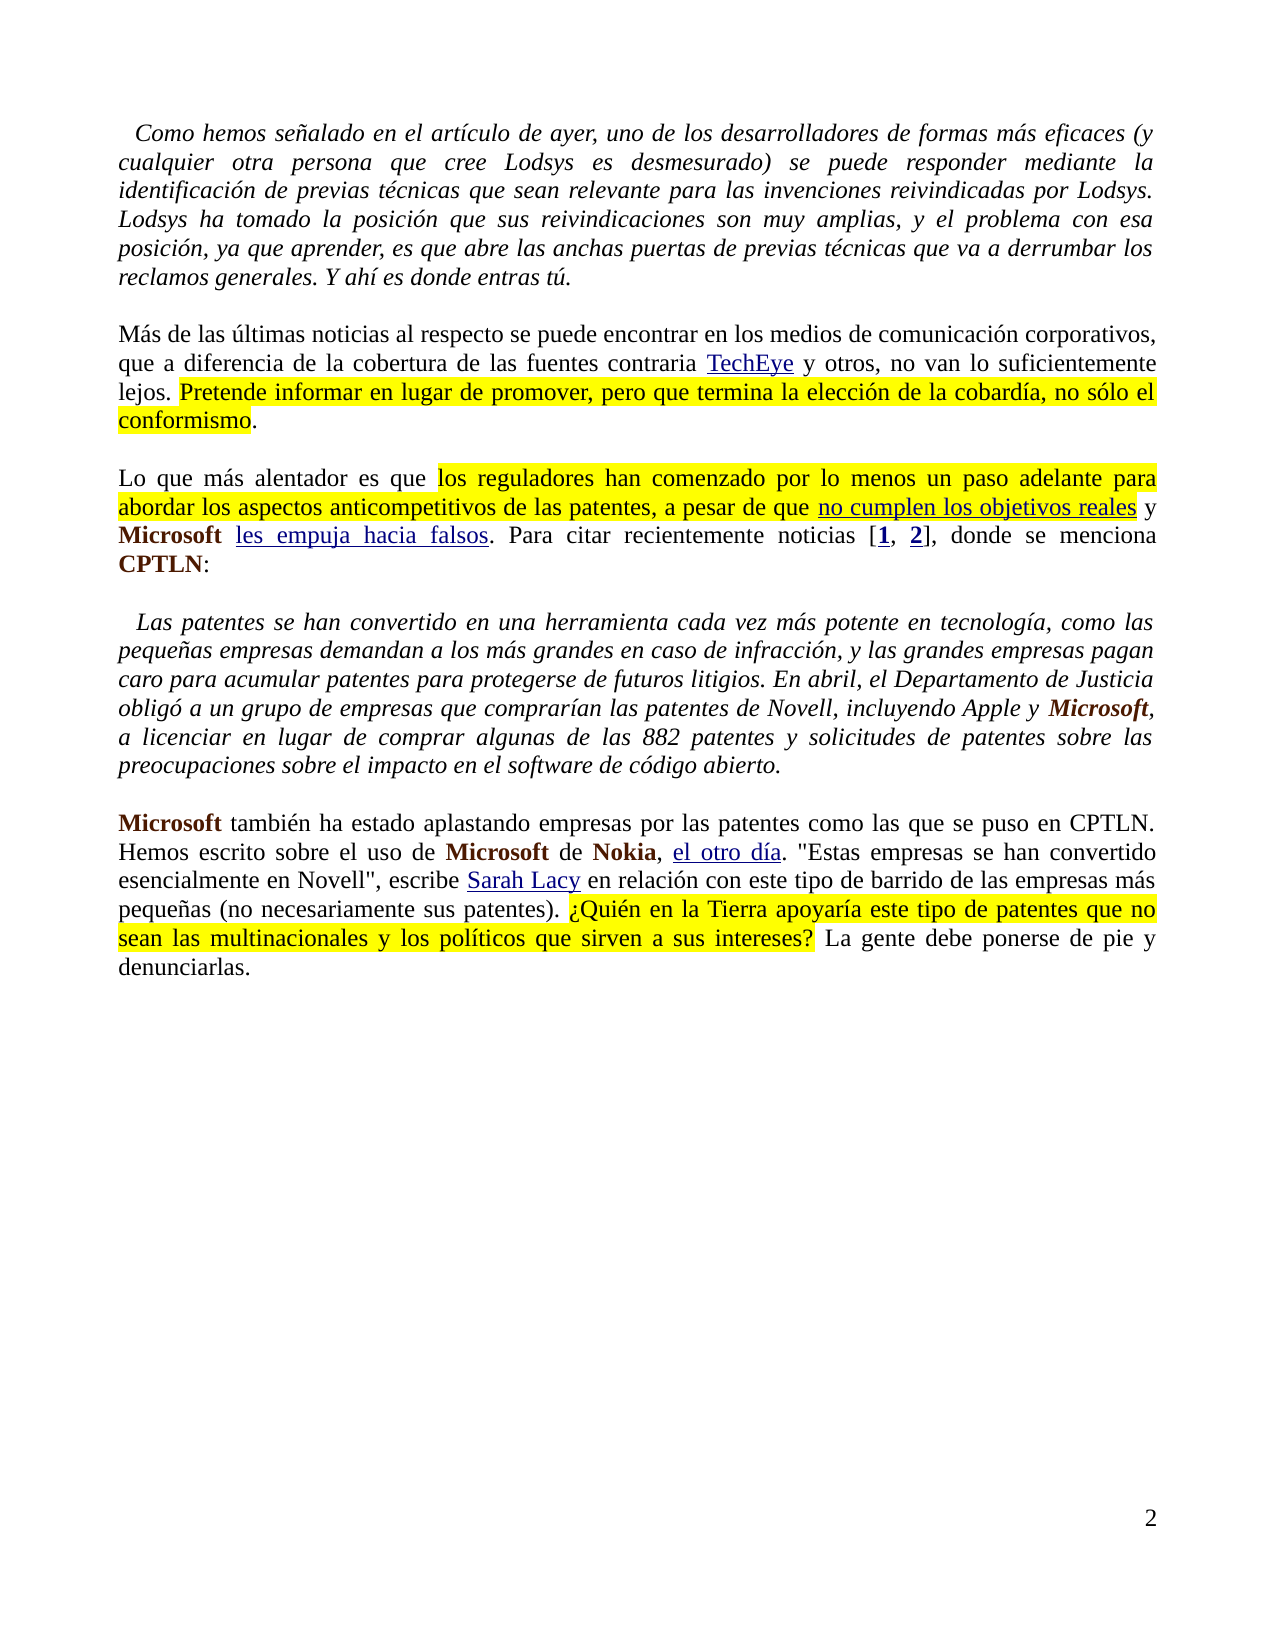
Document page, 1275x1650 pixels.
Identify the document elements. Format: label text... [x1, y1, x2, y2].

text Como hemos señalado en el artículo de ayer, uno de los desarrolladores de formas más eficaces (y cualquier otra persona que cree Lodsys es desmesurado) se puede responder mediante la identificación de previas técnicas que sean relevante para las invenciones reivindicadas por Lodsys. Lodsys ha tomado la posición que sus reivindicaciones son muy amplias, y el problema con esa posición, ya que aprender, es que abre las anchas puertas de previas técnicas que va a derrumbar los reclamos generales. Y ahí es donde entras tú. [118, 118, 1157, 291]
text Más de las últimas noticias al respecto se puede encontrar en los medios de comunicación corporativos, que a diferencia de la cobertura de las fuentes contraria TechEye y otros, no van lo suficientemente lejos. Pretende informar en lugar de promover, pero que termina la elección de la cobardía, no sólo el conformismo. [118, 319, 1157, 434]
text Lo que más alentador es que los reguladores han comenzado por lo menos un paso adelante para abordar los aspectos anticompetitivos de las patentes, a pesar de que no cumplen los objetivos reales y Microsoft les empuja hacia falsos. Para citar recientemente noticias [1, 2], donde se menciona CPTLN: [118, 463, 1157, 578]
text Las patentes se han convertido en una herramienta cada vez más potente en tecnología, como las pequeñas empresas demandan a los más grandes en caso de infracción, y las grandes empresas pagan caro para acumular patentes para protegerse de futuros litigios. En abril, el Departamento de Justicia obligó a un grupo de empresas que comprarían las patentes de Novell, incluyendo Apple y Microsoft, a licenciar en lugar de comprar algunas de las 882 patentes y solicitudes de patentes sobre las preocupaciones sobre el impacto en el software de código abierto. [118, 607, 1157, 779]
text Microsoft también ha estado aplastando empresas por las patentes como las que se puso en CPTLN. Hemos escrito sobre el uso de Microsoft de Nokia, el otro día. "Estas empresas se han convertido esencialmente en Novell", escribe Sarah Lacy en relación con este tipo de barrido de las empresas más pequeñas (no necesariamente sus patentes). ¿Quién en la Tierra apoyaría este tipo de patentes que no sean las multinacionales y los políticos que sirven a sus intereses? La gente debe ponerse de pie y denunciarlas. [118, 808, 1157, 981]
